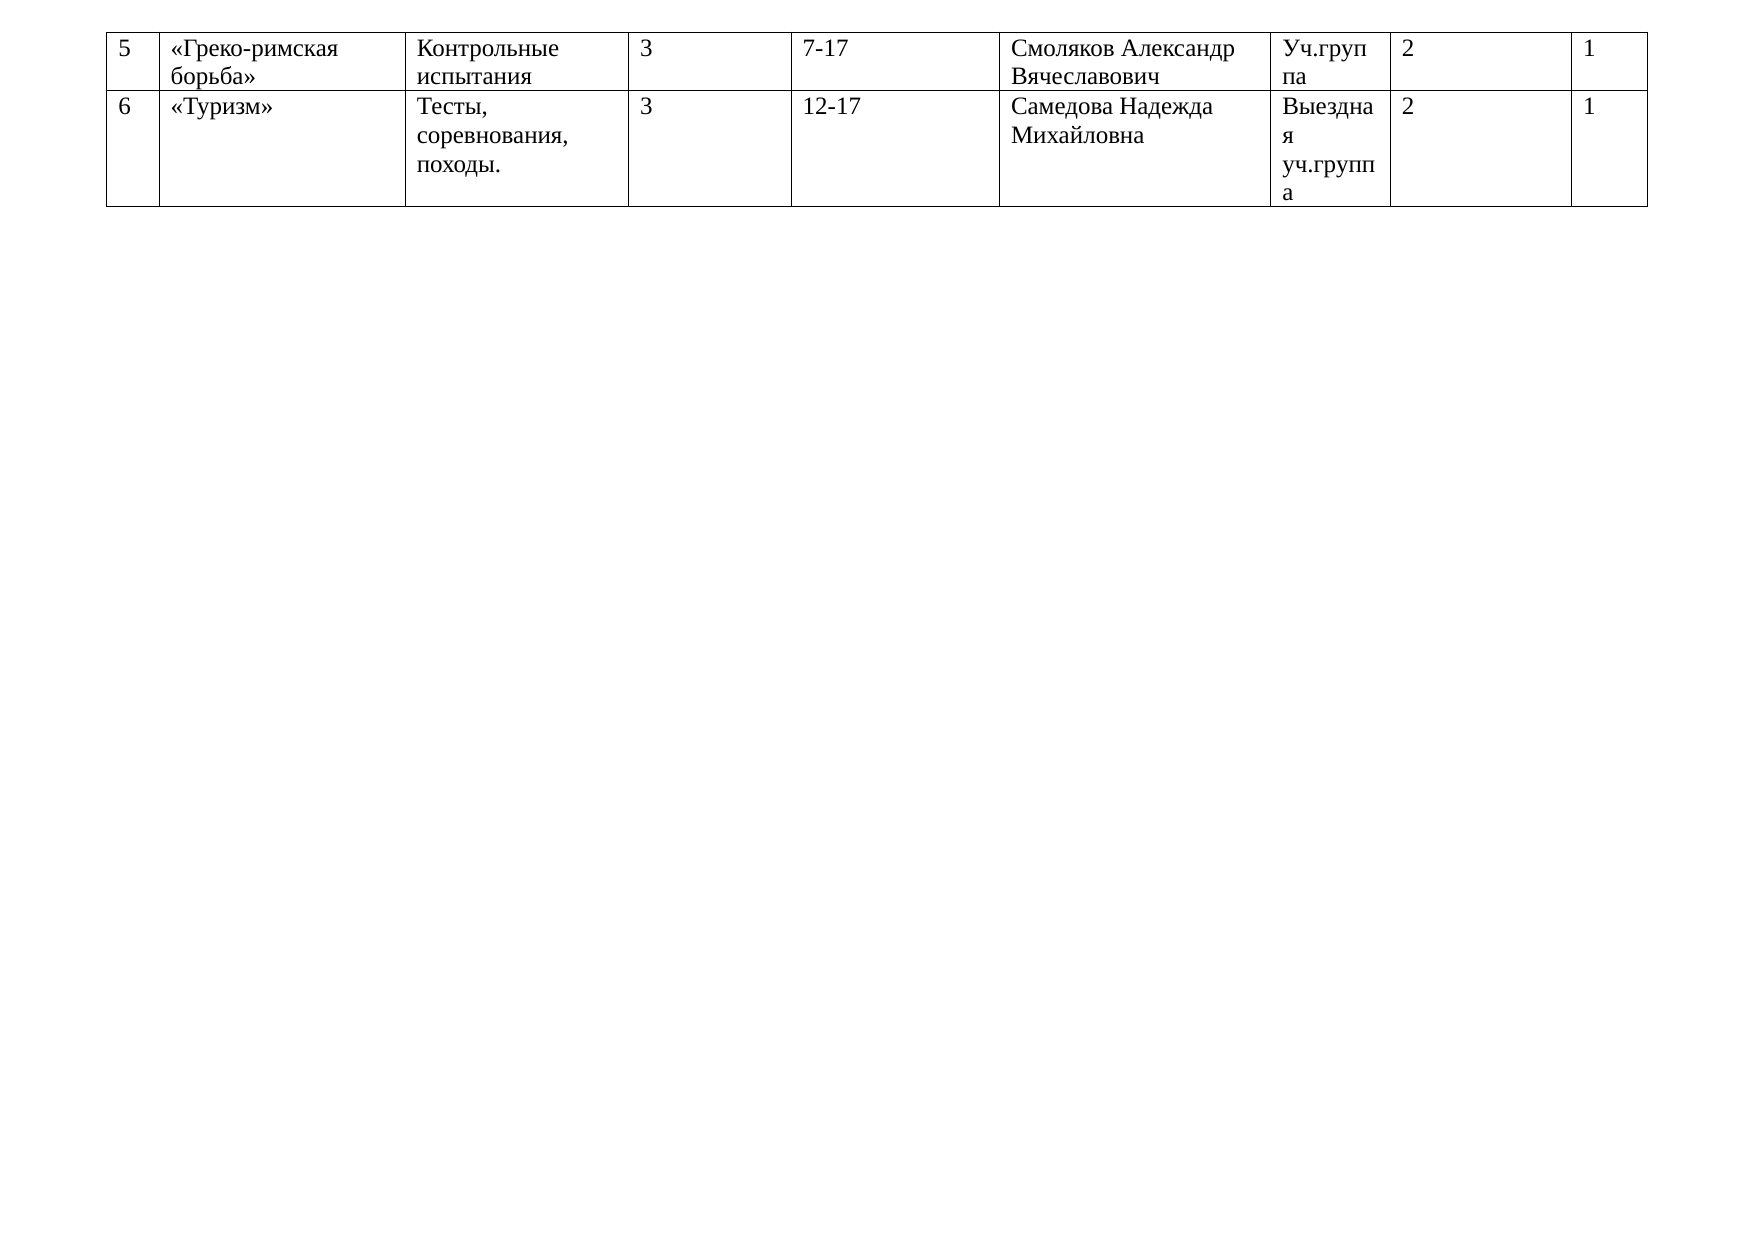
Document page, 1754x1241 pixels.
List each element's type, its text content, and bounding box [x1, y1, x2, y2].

table_cell 1 [1572, 91, 1647, 206]
table_cell 12-17 [792, 91, 999, 206]
table_cell Тесты, соревнования, походы. [406, 91, 628, 206]
table_cell 1 [1572, 33, 1647, 90]
table_cell Контрольные испытания [406, 33, 628, 90]
table_cell 5 [107, 33, 159, 90]
table_cell 3 [629, 91, 791, 206]
table_cell 3 [629, 33, 791, 90]
table_cell Выездная уч.группа [1271, 91, 1390, 206]
table_cell Смоляков Александр Вячеславович [1000, 33, 1270, 90]
table_cell «Греко-римская борьба» [160, 33, 405, 90]
table_cell Самедова Надежда Михайловна [1000, 91, 1270, 206]
table_cell 6 [107, 91, 159, 206]
table_cell 2 [1391, 91, 1571, 206]
table_cell 7-17 [792, 33, 999, 90]
table_cell Уч.группа [1271, 33, 1390, 90]
table_cell «Туризм» [160, 91, 405, 206]
table_cell 2 [1391, 33, 1571, 90]
